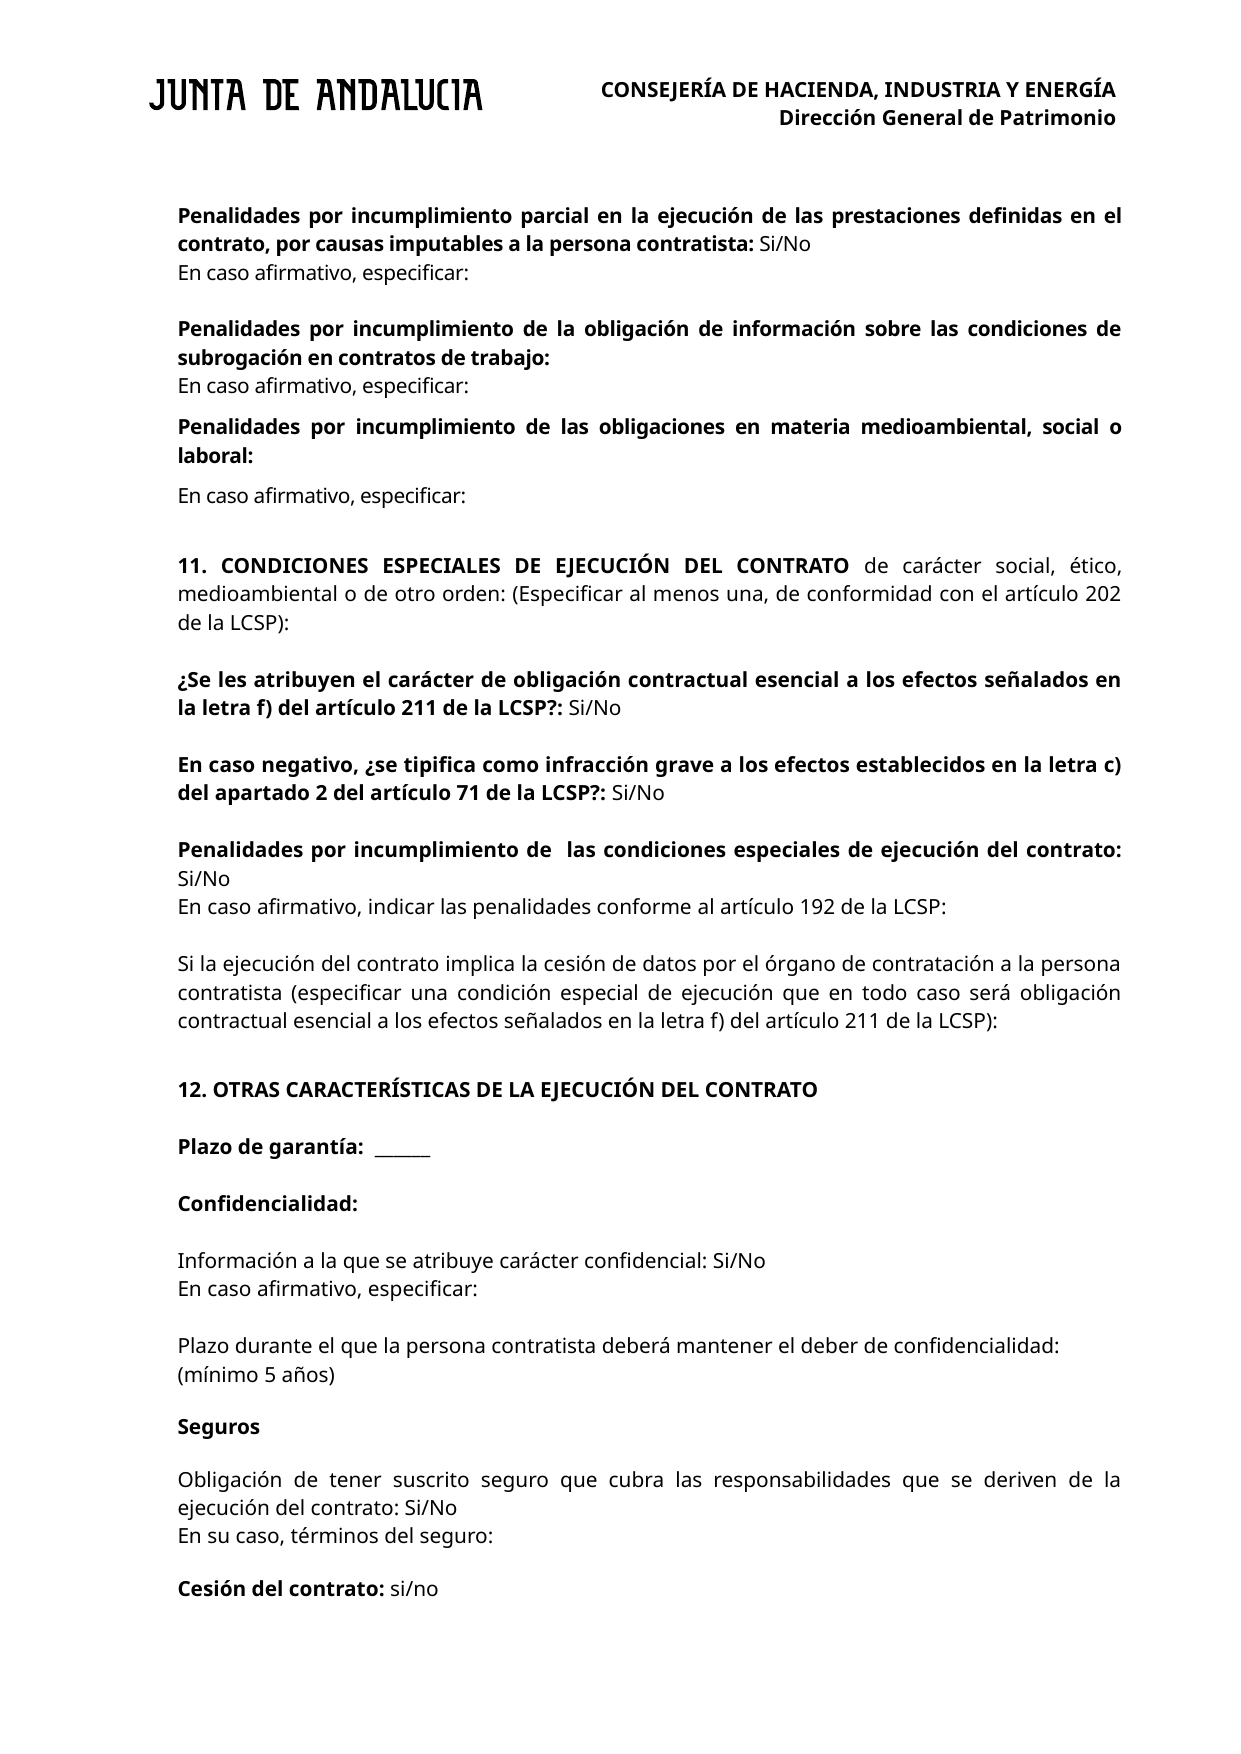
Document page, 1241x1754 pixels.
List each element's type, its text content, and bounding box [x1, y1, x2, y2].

text Penalidades por incumplimiento de la obligación de información sobre las condiciones de subrogación en contratos de trabajo: [177, 314, 1122, 371]
text En caso afirmativo, indicar las penalidades conforme al artículo 192 de la LCSP: [177, 892, 1122, 921]
text Información a la que se atribuye carácter confidencial: Si/No [177, 1246, 1122, 1274]
text Penalidades por incumplimiento de las condiciones especiales de ejecución del contrato: Si/No [177, 835, 1122, 892]
text Confidencialidad: [177, 1189, 1122, 1218]
text Plazo de garantía: ______ [177, 1132, 1211, 1161]
text 11. CONDICIONES ESPECIALES DE EJECUCIÓN DEL CONTRATO de carácter social, ético, medioambiental o de otro orden: (Especificar al menos una, de conformidad con el artículo 202 de la LCSP): [177, 551, 1122, 636]
text En caso afirmativo, especificar: [177, 371, 1122, 400]
text Plazo durante el que la persona contratista deberá mantener el deber de confidencialidad: (mínimo 5 años) [177, 1331, 1122, 1388]
text Penalidades por incumplimiento parcial en la ejecución de las prestaciones definidas en el contrato, por causas imputables a la persona contratista: Si/No [177, 201, 1122, 258]
text Cesión del contrato: si/no [177, 1574, 1122, 1603]
text ¿Se les atribuyen el carácter de obligación contractual esencial a los efectos señalados en la letra f) del artículo 211 de la LCSP?: Si/No [177, 665, 1122, 722]
text 12. OTRAS CARACTERÍSTICAS DE LA EJECUCIÓN DEL CONTRATO [177, 1075, 1122, 1104]
text Seguros [177, 1412, 1122, 1441]
text En caso negativo, ¿se tipifica como infracción grave a los efectos establecidos en la letra c) del apartado 2 del artículo 71 de la LCSP?: Si/No [177, 750, 1122, 807]
text En caso afirmativo, especificar: [177, 482, 1122, 510]
text Obligación de tener suscrito seguro que cubra las responsabilidades que se deriven de la ejecución del contrato: Si/No [177, 1465, 1122, 1522]
text Penalidades por incumplimiento de las obligaciones en materia medioambiental, social o laboral: [177, 412, 1122, 469]
text En su caso, términos del seguro: [177, 1522, 1122, 1550]
text Si la ejecución del contrato implica la cesión de datos por el órgano de contratación a la persona contratista (especificar una condición especial de ejecución que en todo caso será obligación contractual esencial a los efectos señalados en la letra f) del artículo 211 de la LCSP): [177, 949, 1122, 1034]
text En caso afirmativo, especificar: [177, 258, 1122, 286]
text En caso afirmativo, especificar: [177, 1274, 1122, 1303]
